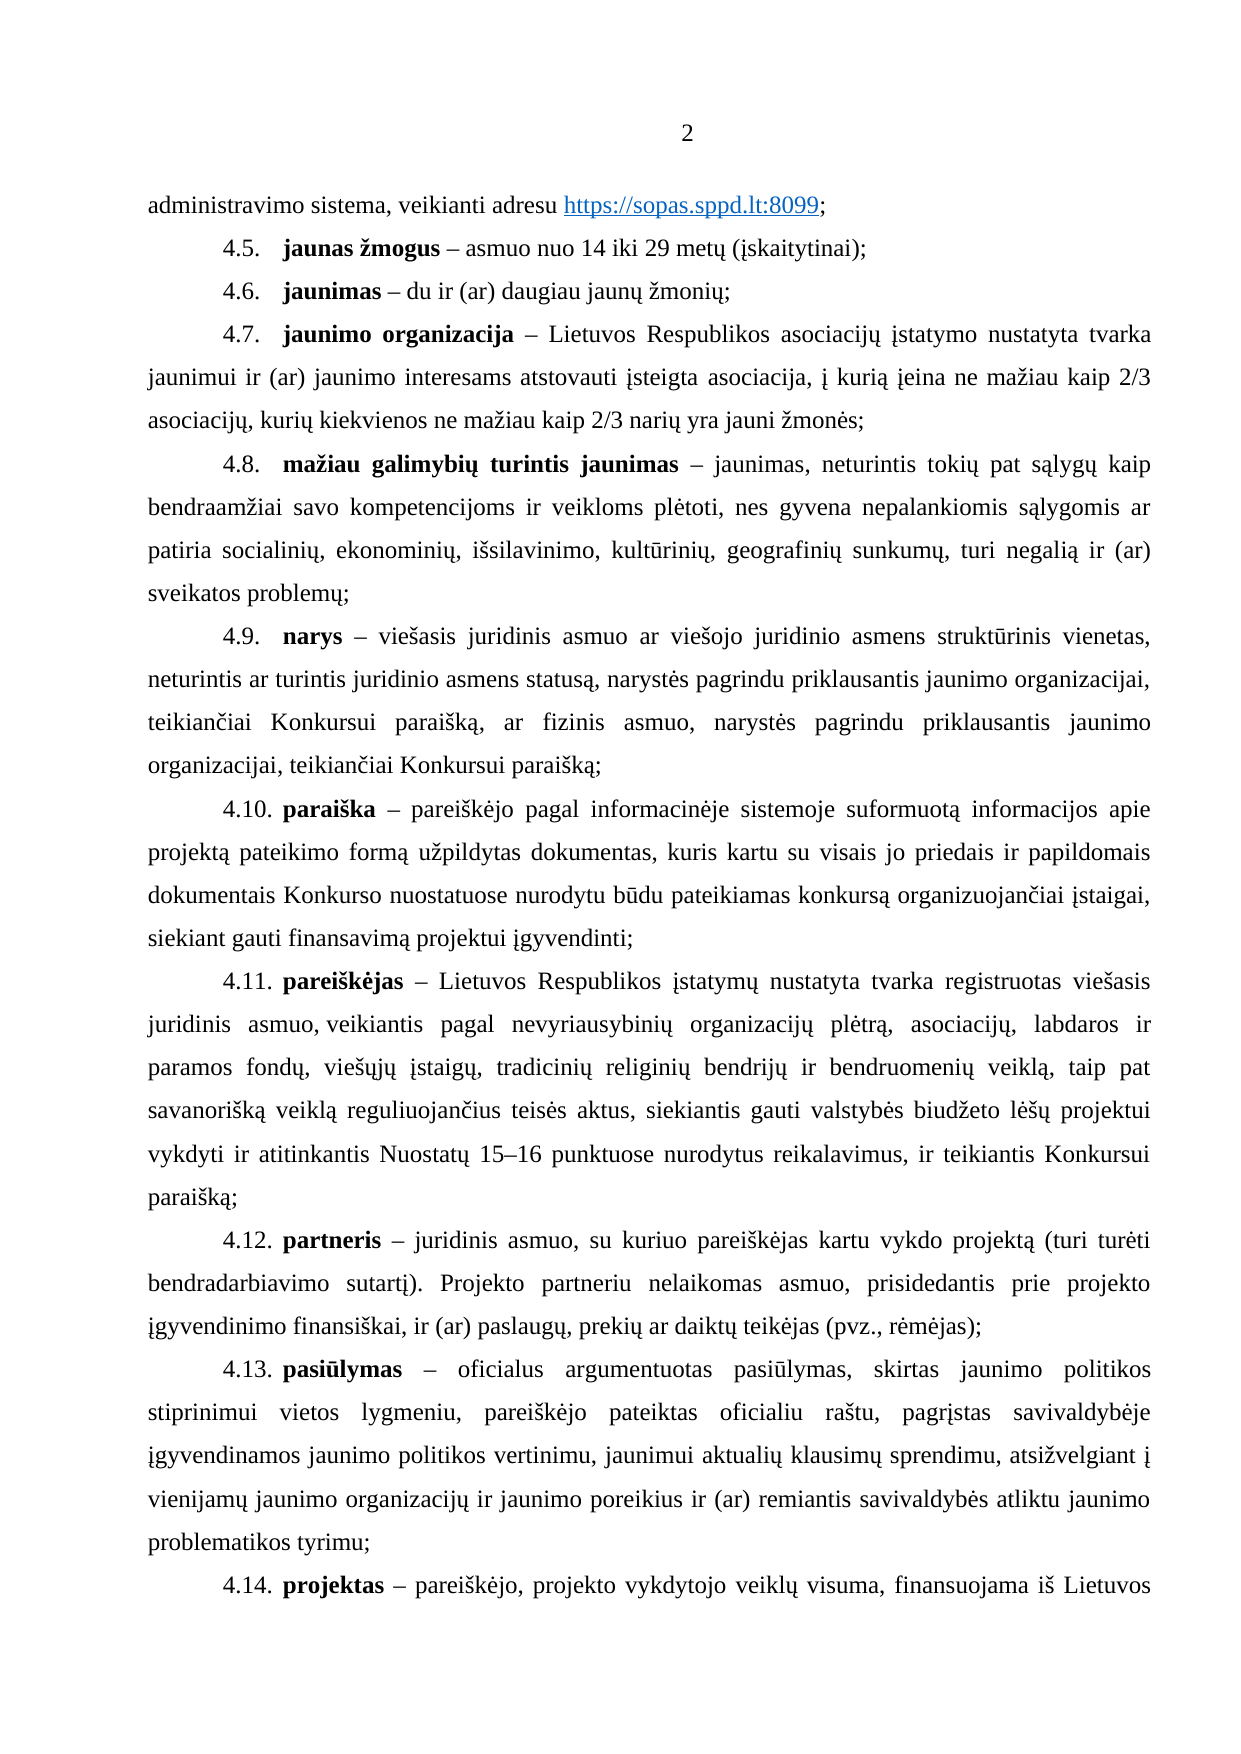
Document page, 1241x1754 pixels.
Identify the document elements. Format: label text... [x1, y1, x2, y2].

text 4.14. projektas – pareiškėjo, projekto vykdytojo veiklų visuma, finansuojama iš Lietuvos [148, 1570, 1152, 1599]
text 4.9. narys – viešasis juridinis asmuo ar viešojo juridinio asmens struktūrinis vienetas, neturintis ar turintis juridinio asmens statusą, narystės pagrindu priklausantis jaunimo organizacijai, teikiančiai Konkursui paraišką, ar fizinis asmuo, narystės pagrindu priklausantis jaunimo organizacijai, teikiančiai Konkursui paraišką; [148, 621, 1152, 779]
text 4.5. jaunas žmogus – asmuo nuo 14 iki 29 metų (įskaitytinai); [148, 233, 1152, 262]
text 4.11. pareiškėjas – Lietuvos Respublikos įstatymų nustatyta tvarka registruotas viešasis juridinis asmuo, veikiantis pagal nevyriausybinių organizacijų plėtrą, asociacijų, labdaros ir paramos fondų, viešųjų įstaigų, tradicinių religinių bendrijų ir bendruomenių veiklą, taip pat savanorišką veiklą reguliuojančius teisės aktus, siekiantis gauti valstybės biudžeto lėšų projektui vykdyti ir atitinkantis Nuostatų 15–16 punktuose nurodytus reikalavimus, ir teikiantis Konkursui paraišką; [148, 966, 1152, 1211]
text 4.12. partneris – juridinis asmuo, su kuriuo pareiškėjas kartu vykdo projektą (turi turėti bendradarbiavimo sutartį). Projekto partneriu nelaikomas asmuo, prisidedantis prie projekto įgyvendinimo finansiškai, ir (ar) paslaugų, prekių ar daiktų teikėjas (pvz., rėmėjas); [148, 1225, 1152, 1340]
text 4.6. jaunimas – du ir (ar) daugiau jaunų žmonių; [148, 276, 1152, 305]
text 4.8. mažiau galimybių turintis jaunimas – jaunimas, neturintis tokių pat sąlygų kaip bendraamžiai savo kompetencijoms ir veikloms plėtoti, nes gyvena nepalankiomis sąlygomis ar patiria socialinių, ekonominių, išsilavinimo, kultūrinių, geografinių sunkumų, turi negalią ir (ar) sveikatos problemų; [148, 449, 1152, 607]
text 4.10. paraiška – pareiškėjo pagal informacinėje sistemoje suformuotą informacijos apie projektą pateikimo formą užpildytas dokumentas, kuris kartu su visais jo priedais ir papildomais dokumentais Konkurso nuostatuose nurodytu būdu pateikiamas konkursą organizuojančiai įstaigai, siekiant gauti finansavimą projektui įgyvendinti; [148, 794, 1152, 952]
text administravimo sistema, veikianti adresu https://sopas.sppd.lt:8099; [148, 190, 1152, 219]
text 4.13. pasiūlymas – oficialus argumentuotas pasiūlymas, skirtas jaunimo politikos stiprinimui vietos lygmeniu, pareiškėjo pateiktas oficialiu raštu, pagrįstas savivaldybėje įgyvendinamos jaunimo politikos vertinimu, jaunimui aktualių klausimų sprendimu, atsižvelgiant į vienijamų jaunimo organizacijų ir jaunimo poreikius ir (ar) remiantis savivaldybės atliktu jaunimo problematikos tyrimu; [148, 1354, 1152, 1556]
text 4.7. jaunimo organizacija – Lietuvos Respublikos asociacijų įstatymo nustatyta tvarka jaunimui ir (ar) jaunimo interesams atstovauti įsteigta asociacija, į kurią įeina ne mažiau kaip 2/3 asociacijų, kurių kiekvienos ne mažiau kaip 2/3 narių yra jauni žmonės; [148, 319, 1152, 434]
